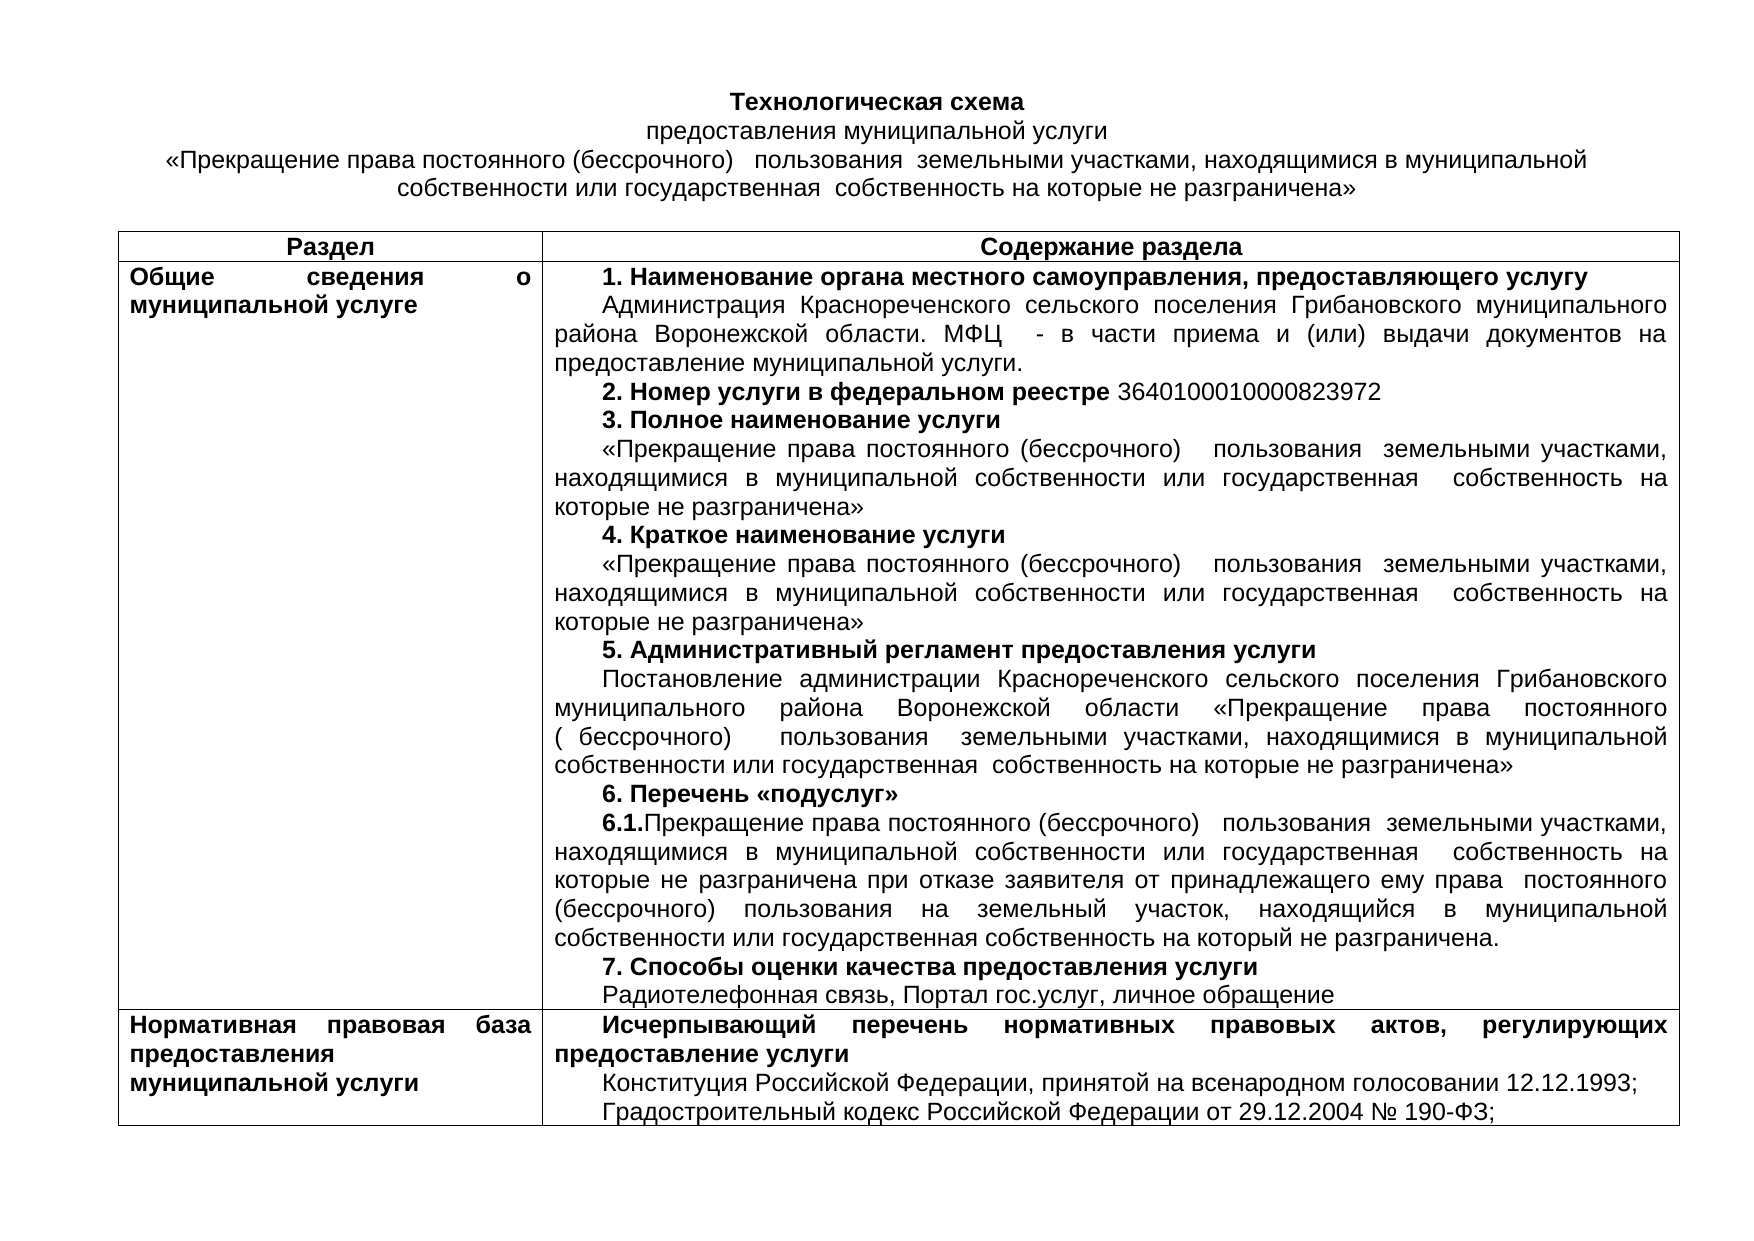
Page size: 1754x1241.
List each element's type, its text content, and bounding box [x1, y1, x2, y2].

table_cell Исчерпывающий перечень нормативных правовых актов, регулирующих предоставление услуги Конституция Российской Федерации, принятой на всенародном голосовании 12.12.1993; Градостроительный кодекс Российской Федерации от 29.12.2004 № 190-ФЗ; [543, 1010, 1679, 1125]
table_header Раздел [119, 232, 542, 261]
table_cell Общие сведения о муниципальной услуге [119, 262, 542, 1009]
table_cell Нормативная правовая база предоставления муниципальной услуги [119, 1010, 542, 1125]
text предоставления муниципальной услуги [118, 116, 1636, 144]
table_header Содержание раздела [543, 232, 1679, 261]
table_cell 1. Наименование органа местного самоуправления, предоставляющего услугу Администрация Краснореченского сельского поселения Грибановского муниципального района Воронежской области. МФЦ - в части приема и (или) выдачи документов на предоставление муниципальной услуги. 2. Номер услуги в федеральном реестре 3640100010000823972 3. Полное наименование услуги «Прекращение права постоянного (бессрочного) пользования земельными участками, находящимися в муниципальной собственности или государственная собственность на которые не разграничена» 4. Краткое наименование услуги «Прекращение права постоянного (бессрочного) пользования земельными участками, находящимися в муниципальной собственности или государственная собственность на которые не разграничена» 5. Административный регламент предоставления услуги Постановление администрации Краснореченского сельского поселения Грибановского муниципального района Воронежской области «Прекращение права постоянного ( бессрочного) пользования земельными участками, находящимися в муниципальной собственности или государственная собственность на которые не разграничена» 6. Перечень «подуслуг» 6.1.Прекращение права постоянного (бессрочного) пользования земельными участками, находящимися в муниципальной собственности или государственная собственность на которые не разграничена при отказе заявителя от принадлежащего ему права постоянного (бессрочного) пользования на земельный участок, находящийся в муниципальной собственности или государственная собственность на который не разграничена. 7. Способы оценки качества предоставления услуги Радиотелефонная связь, Портал гос.услуг, личное обращение [543, 262, 1679, 1009]
text «Прекращение права постоянного (бессрочного) пользования земельными участками, находящимися в муниципальной собственности или государственная собственность на которые не разграничена» [118, 144, 1636, 202]
text Технологическая схема [118, 87, 1636, 116]
